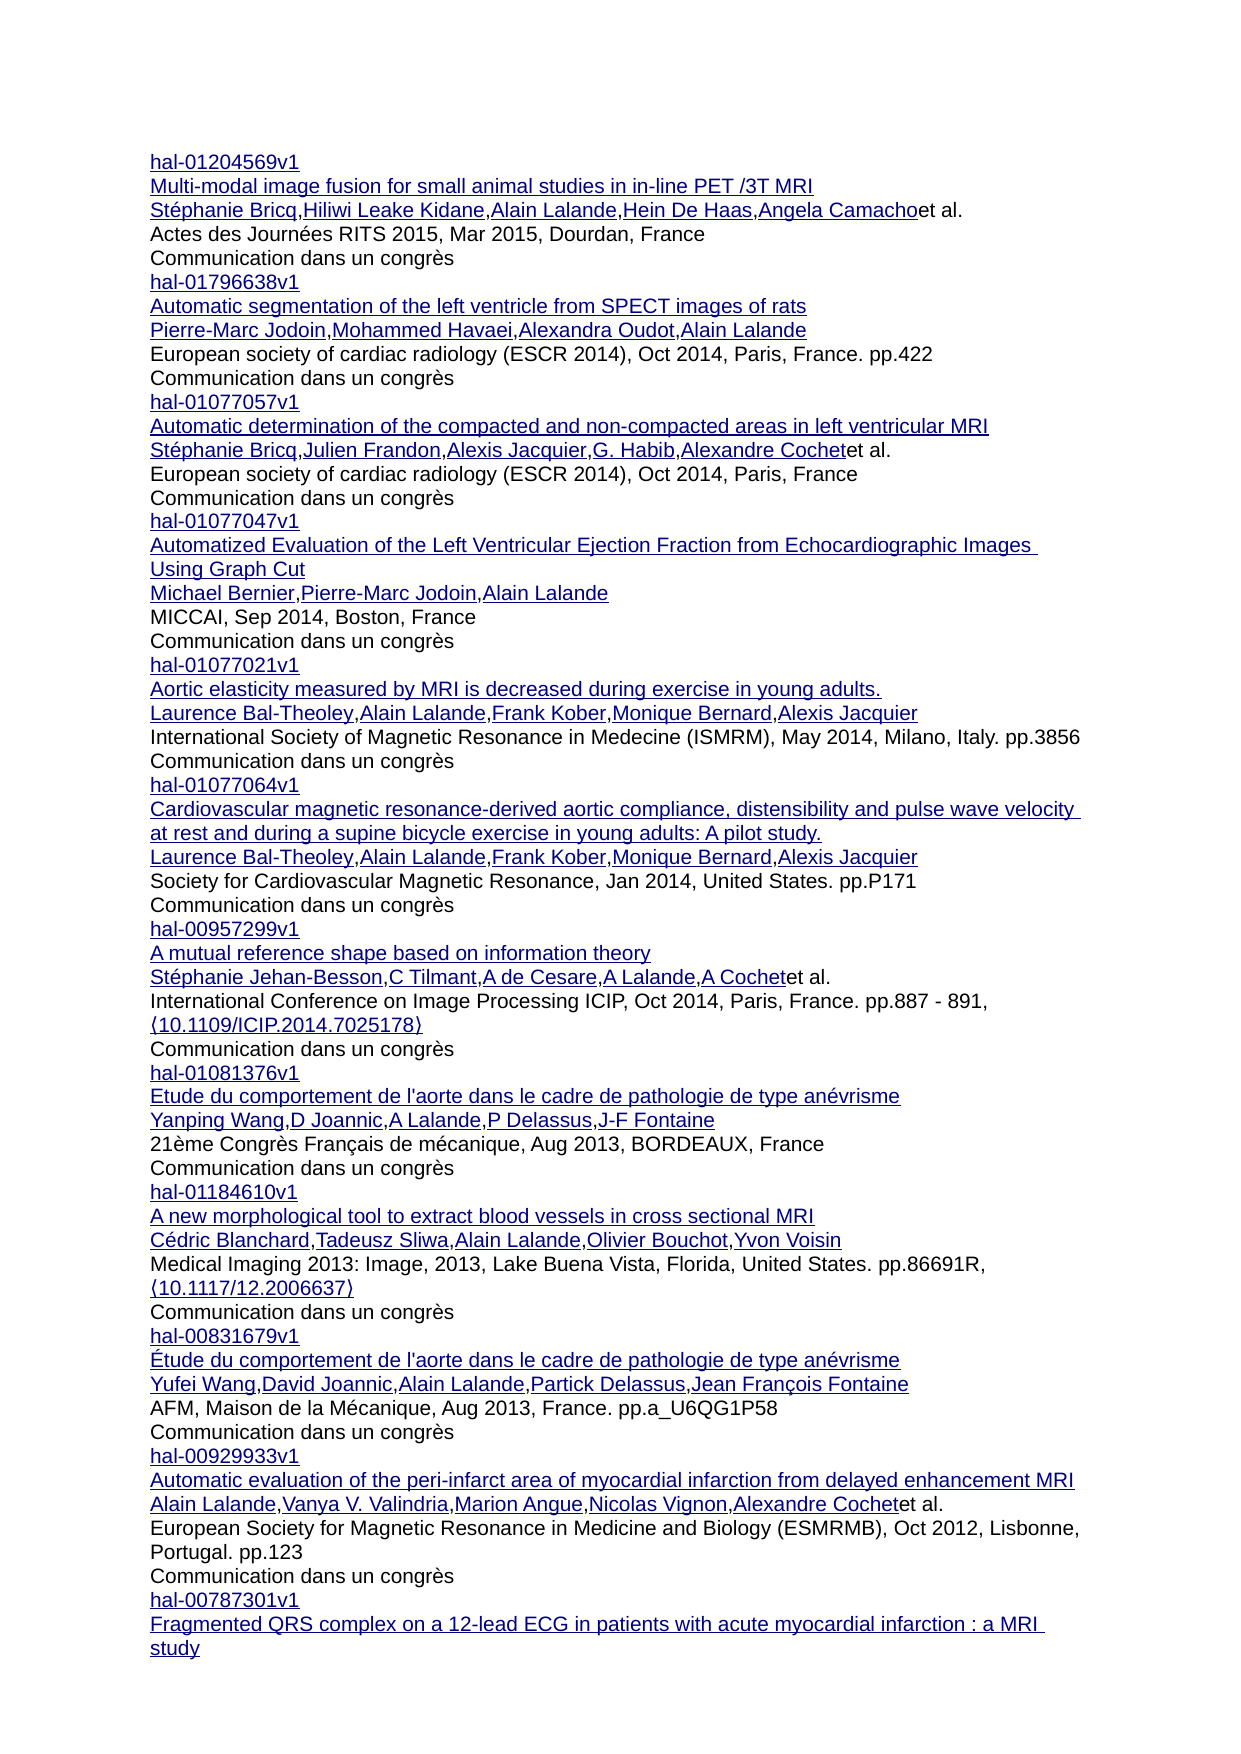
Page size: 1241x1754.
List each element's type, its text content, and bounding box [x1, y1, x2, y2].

table_cell Automatic determination of the compacted and non-compacted areas in left ventricular MRI Stéphanie Bricq,Julien Frandon,Alexis Jacquier,G. Habib,Alexandre Cochetet al. European society of cardiac radiology (ESCR 2014), Oct 2014, Paris, France Communication dans un congrès hal-01077047v1 [150, 414, 1090, 533]
table_cell A new morphological tool to extract blood vessels in cross sectional MRI Cédric Blanchard,Tadeusz Sliwa,Alain Lalande,Olivier Bouchot,Yvon Voisin Medical Imaging 2013: Image, 2013, Lake Buena Vista, Florida, United States. pp.86691R, ⟨10.1117/12.2006637⟩ Communication dans un congrès hal-00831679v1 [150, 1204, 1090, 1348]
table_cell Automatic evaluation of the peri-infarct area of myocardial infarction from delayed enhancement MRI Alain Lalande,Vanya V. Valindria,Marion Angue,Nicolas Vignon,Alexandre Cochetet al. European Society for Magnetic Resonance in Medicine and Biology (ESMRMB), Oct 2012, Lisbonne, Portugal. pp.123 Communication dans un congrès hal-00787301v1 [150, 1468, 1090, 1611]
table_cell Fragmented QRS complex on a 12-lead ECG in patients with acute myocardial infarction : a MRI study [150, 1611, 1090, 1659]
table_cell Automatic segmentation of the left ventricle from SPECT images of rats Pierre-Marc Jodoin,Mohammed Havaei,Alexandra Oudot,Alain Lalande European society of cardiac radiology (ESCR 2014), Oct 2014, Paris, France. pp.422 Communication dans un congrès hal-01077057v1 [150, 294, 1090, 413]
table_cell Étude du comportement de l'aorte dans le cadre de pathologie de type anévrisme Yufei Wang,David Joannic,Alain Lalande,Partick Delassus,Jean François Fontaine AFM, Maison de la Mécanique, Aug 2013, France. pp.a_U6QG1P58 Communication dans un congrès hal-00929933v1 [150, 1348, 1090, 1468]
table_cell Etude du comportement de l'aorte dans le cadre de pathologie de type anévrisme Yanping Wang,D Joannic,A Lalande,P Delassus,J-F Fontaine 21ème Congrès Français de mécanique, Aug 2013, BORDEAUX, France Communication dans un congrès hal-01184610v1 [150, 1084, 1090, 1204]
table_cell A mutual reference shape based on information theory Stéphanie Jehan-Besson,C Tilmant,A de Cesare,A Lalande,A Cochetet al. International Conference on Image Processing ICIP, Oct 2014, Paris, France. pp.887 - 891, ⟨10.1109/ICIP.2014.7025178⟩ Communication dans un congrès hal-01081376v1 [150, 941, 1090, 1084]
table_cell Aortic elasticity measured by MRI is decreased during exercise in young adults. Laurence Bal-Theoley,Alain Lalande,Frank Kober,Monique Bernard,Alexis Jacquier International Society of Magnetic Resonance in Medecine (ISMRM), May 2014, Milano, Italy. pp.3856 Communication dans un congrès hal-01077064v1 [150, 677, 1090, 797]
table_cell Cardiovascular magnetic resonance-derived aortic compliance, distensibility and pulse wave velocity at rest and during a supine bicycle exercise in young adults: A pilot study. Laurence Bal-Theoley,Alain Lalande,Frank Kober,Monique Bernard,Alexis Jacquier Society for Cardiovascular Magnetic Resonance, Jan 2014, United States. pp.P171 Communication dans un congrès hal-00957299v1 [150, 797, 1090, 941]
table_cell hal-01204569v1 [150, 150, 1090, 174]
table_cell Automatized Evaluation of the Left Ventricular Ejection Fraction from Echocardiographic Images Using Graph Cut Michael Bernier,Pierre-Marc Jodoin,Alain Lalande MICCAI, Sep 2014, Boston, France Communication dans un congrès hal-01077021v1 [150, 533, 1090, 677]
table_cell Multi-modal image fusion for small animal studies in in-line PET /3T MRI Stéphanie Bricq,Hiliwi Leake Kidane,Alain Lalande,Hein De Haas,Angela Camachoet al. Actes des Journées RITS 2015, Mar 2015, Dourdan, France Communication dans un congrès hal-01796638v1 [150, 174, 1090, 294]
